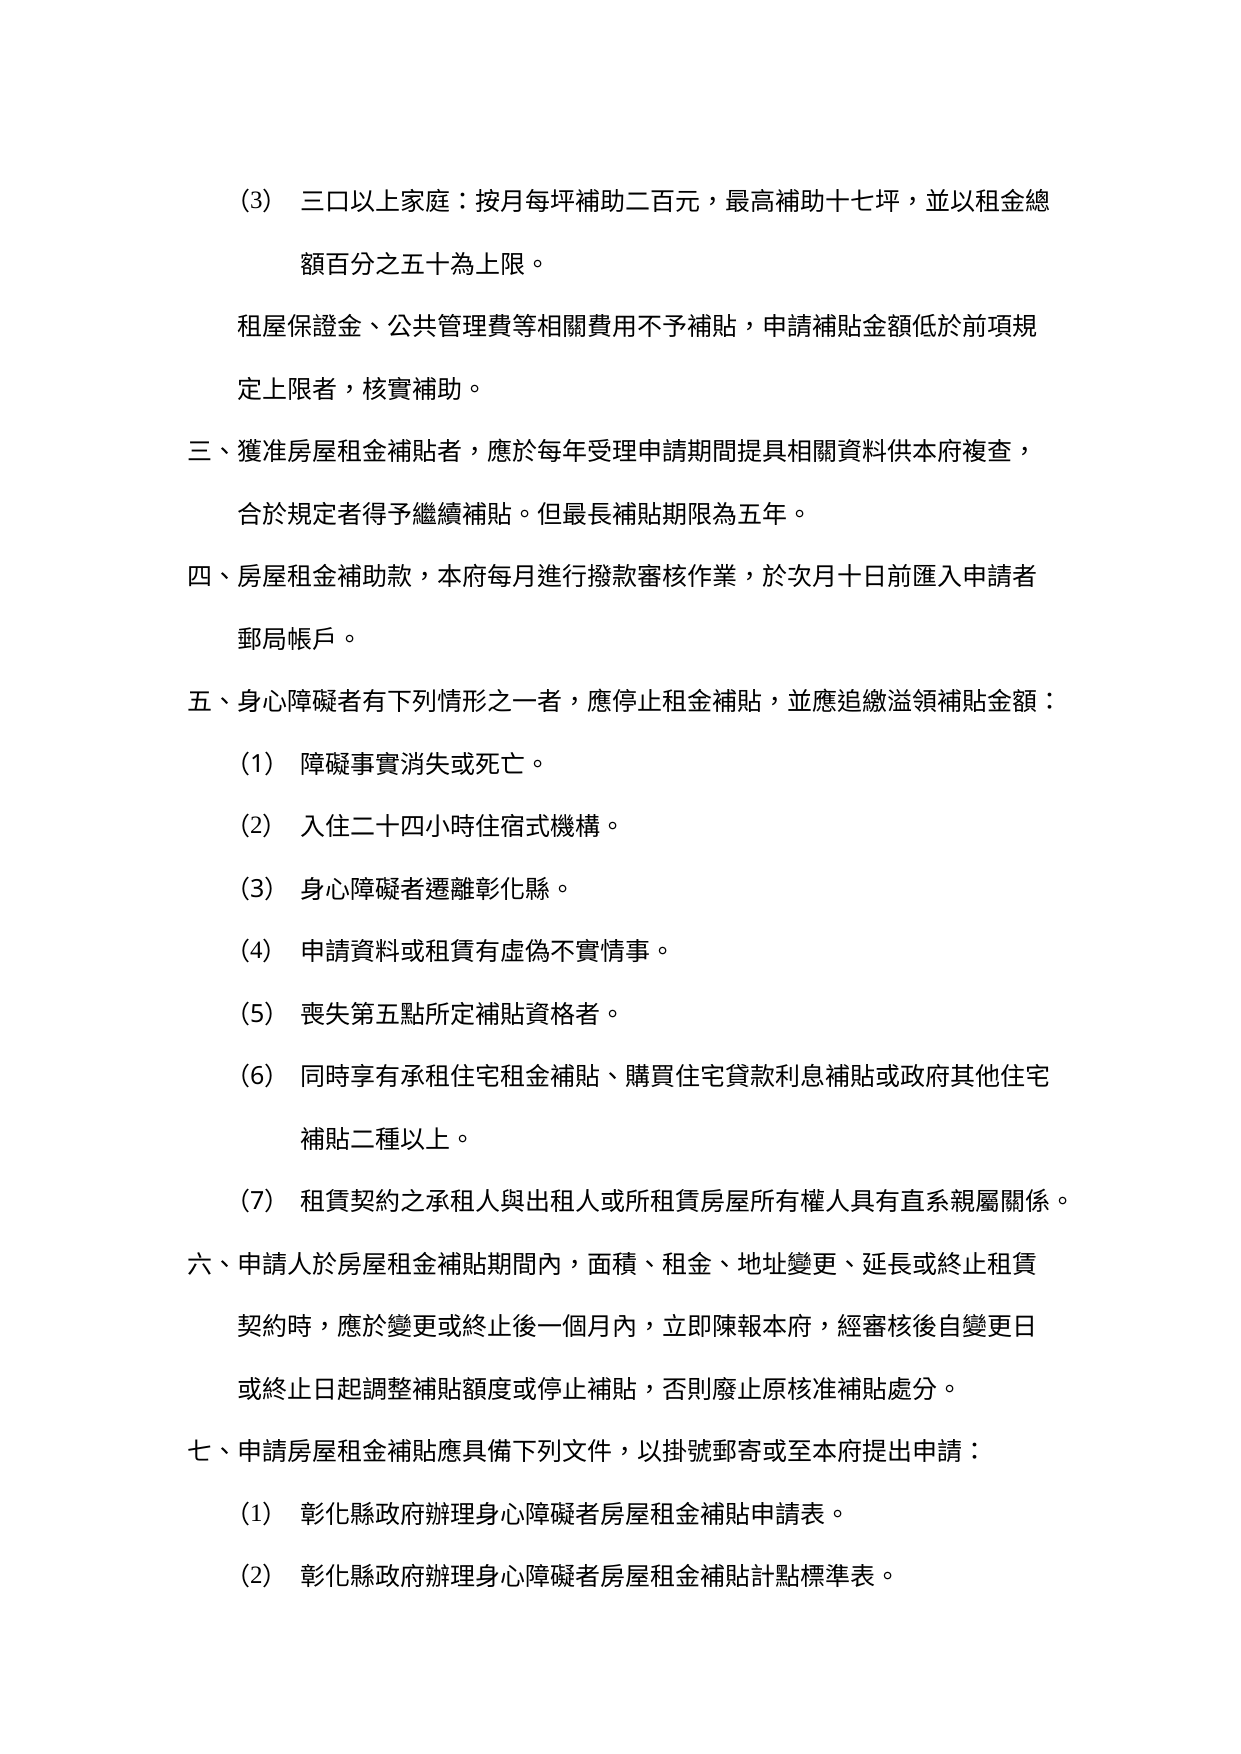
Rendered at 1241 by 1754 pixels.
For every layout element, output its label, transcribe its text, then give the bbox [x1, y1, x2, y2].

list 同時享有承租住宅租金補貼、購買住宅貸款利息補貼或政府其他住宅補貼二種以上。 [225, 1033, 1053, 1158]
text 五、身心障礙者有下列情形之一者，應停止租金補貼，並應追繳溢領補貼金額： [187, 658, 1053, 721]
text 租屋保證金、公共管理費等相關費用不予補貼，申請補貼金額低於前項規定上限者，核實補助。 [237, 283, 1053, 408]
list 三口以上家庭：按月每坪補助二百元，最高補助十七坪，並以租金總額百分之五十為上限。 [225, 158, 1053, 283]
list 租賃契約之承租人與出租人或所租賃房屋所有權人具有直系親屬關係。 [225, 1158, 1053, 1221]
list 身心障礙者遷離彰化縣。 [225, 846, 1053, 908]
text 三、獲准房屋租金補貼者，應於每年受理申請期間提具相關資料供本府複查，合於規定者得予繼續補貼。但最長補貼期限為五年。 [187, 408, 1053, 533]
text 六、申請人於房屋租金補貼期間內，面積、租金、地址變更、延長或終止租賃契約時，應於變更或終止後一個月內，立即陳報本府，經審核後自變更日或終止日起調整補貼額度或停止補貼，否則廢止原核准補貼處分。 [187, 1221, 1053, 1408]
list 喪失第五點所定補貼資格者。 [225, 971, 1053, 1033]
list 彰化縣政府辦理身心障礙者房屋租金補貼計點標準表。 [225, 1533, 1053, 1596]
text 七、申請房屋租金補貼應具備下列文件，以掛號郵寄或至本府提出申請： [187, 1408, 1053, 1471]
list 彰化縣政府辦理身心障礙者房屋租金補貼申請表。 [225, 1471, 1053, 1533]
list 申請資料或租賃有虛偽不實情事。 [225, 908, 1053, 971]
list 障礙事實消失或死亡。 [225, 721, 1053, 783]
list 入住二十四小時住宿式機構。 [225, 783, 1053, 846]
text 四、房屋租金補助款，本府每月進行撥款審核作業，於次月十日前匯入申請者郵局帳戶。 [187, 533, 1053, 658]
